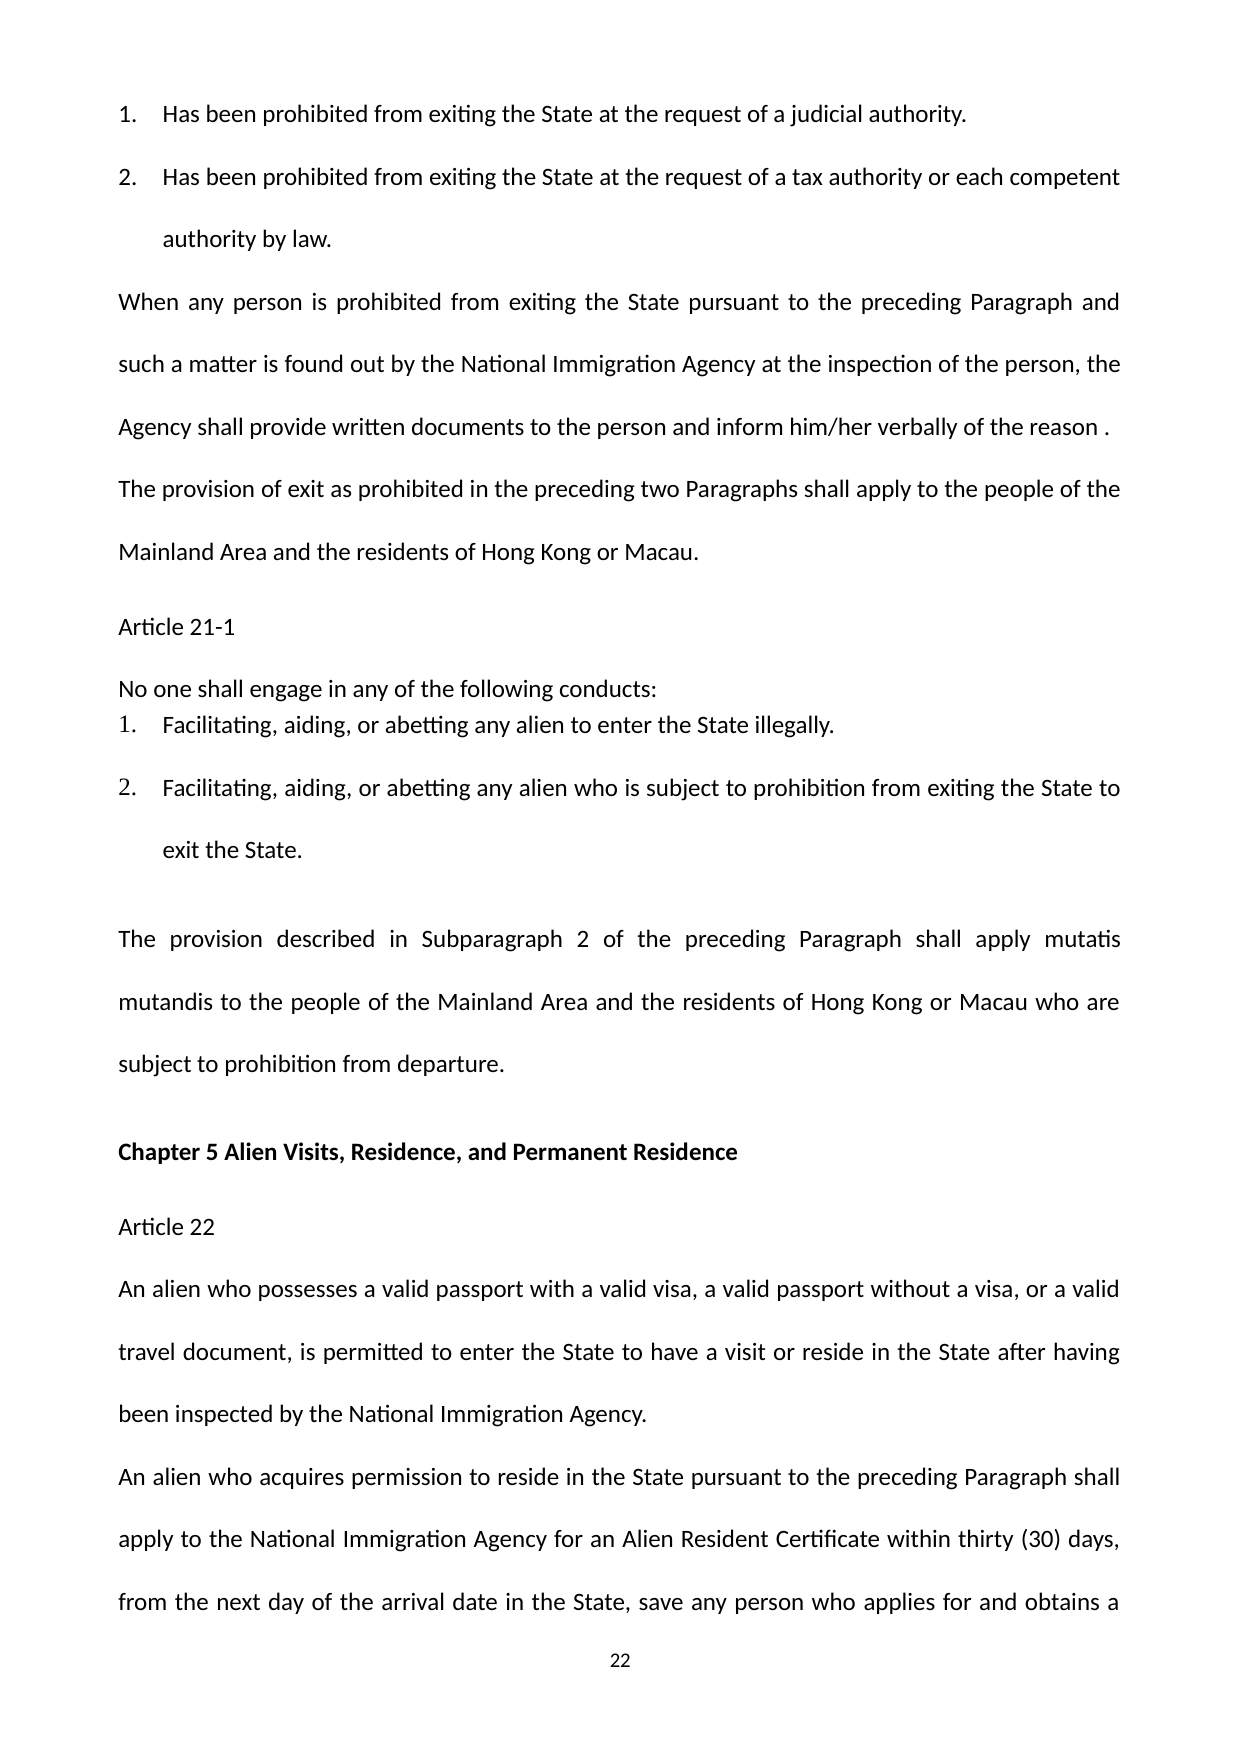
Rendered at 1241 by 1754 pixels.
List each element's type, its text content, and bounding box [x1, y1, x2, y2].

text Article 21-1 [118, 584, 1122, 647]
list Has been prohibited from exiting the State at the request of a judicial authority. [118, 72, 1122, 134]
text An alien who possesses a valid passport with a valid visa, a valid passport without a visa, or a valid travel document, is permitted to enter the State to have a visit or reside in the State after having been inspected by the National Immigration Agency. [118, 1247, 1122, 1434]
list Has been prohibited from exiting the State at the request of a tax authority or each competent authority by law. [118, 134, 1122, 259]
text The provision of exit as prohibited in the preceding two Paragraphs shall apply to the people of the Mainland Area and the residents of Hong Kong or Macau. [118, 447, 1122, 572]
text An alien who acquires permission to reside in the State pursuant to the preceding Paragraph shall apply to the National Immigration Agency for an Alien Resident Certificate within thirty (30) days, from the next day of the arrival date in the State, save any person who applies for and obtains a [118, 1434, 1122, 1622]
text Chapter 5 Alien Visits, Residence, and Permanent Residence [118, 1109, 1122, 1172]
list Facilitating, aiding, or abetting any alien who is subject to prohibition from exiting the State to exit the State. [118, 772, 1122, 897]
text When any person is prohibited from exiting the State pursuant to the preceding Paragraph and such a matter is found out by the National Immigration Agency at the inspection of the person, the Agency shall provide written documents to the person and inform him/her verbally of the reason . [118, 259, 1122, 447]
text No one shall engage in any of the following conducts: [118, 647, 1122, 709]
text The provision described in Subparagraph 2 of the preceding Paragraph shall apply mutatis mutandis to the people of the Mainland Area and the residents of Hong Kong or Macau who are subject to prohibition from departure. [118, 897, 1122, 1084]
text Article 22 [118, 1184, 1122, 1247]
list Facilitating, aiding, or abetting any alien to enter the State illegally. [118, 709, 1122, 772]
